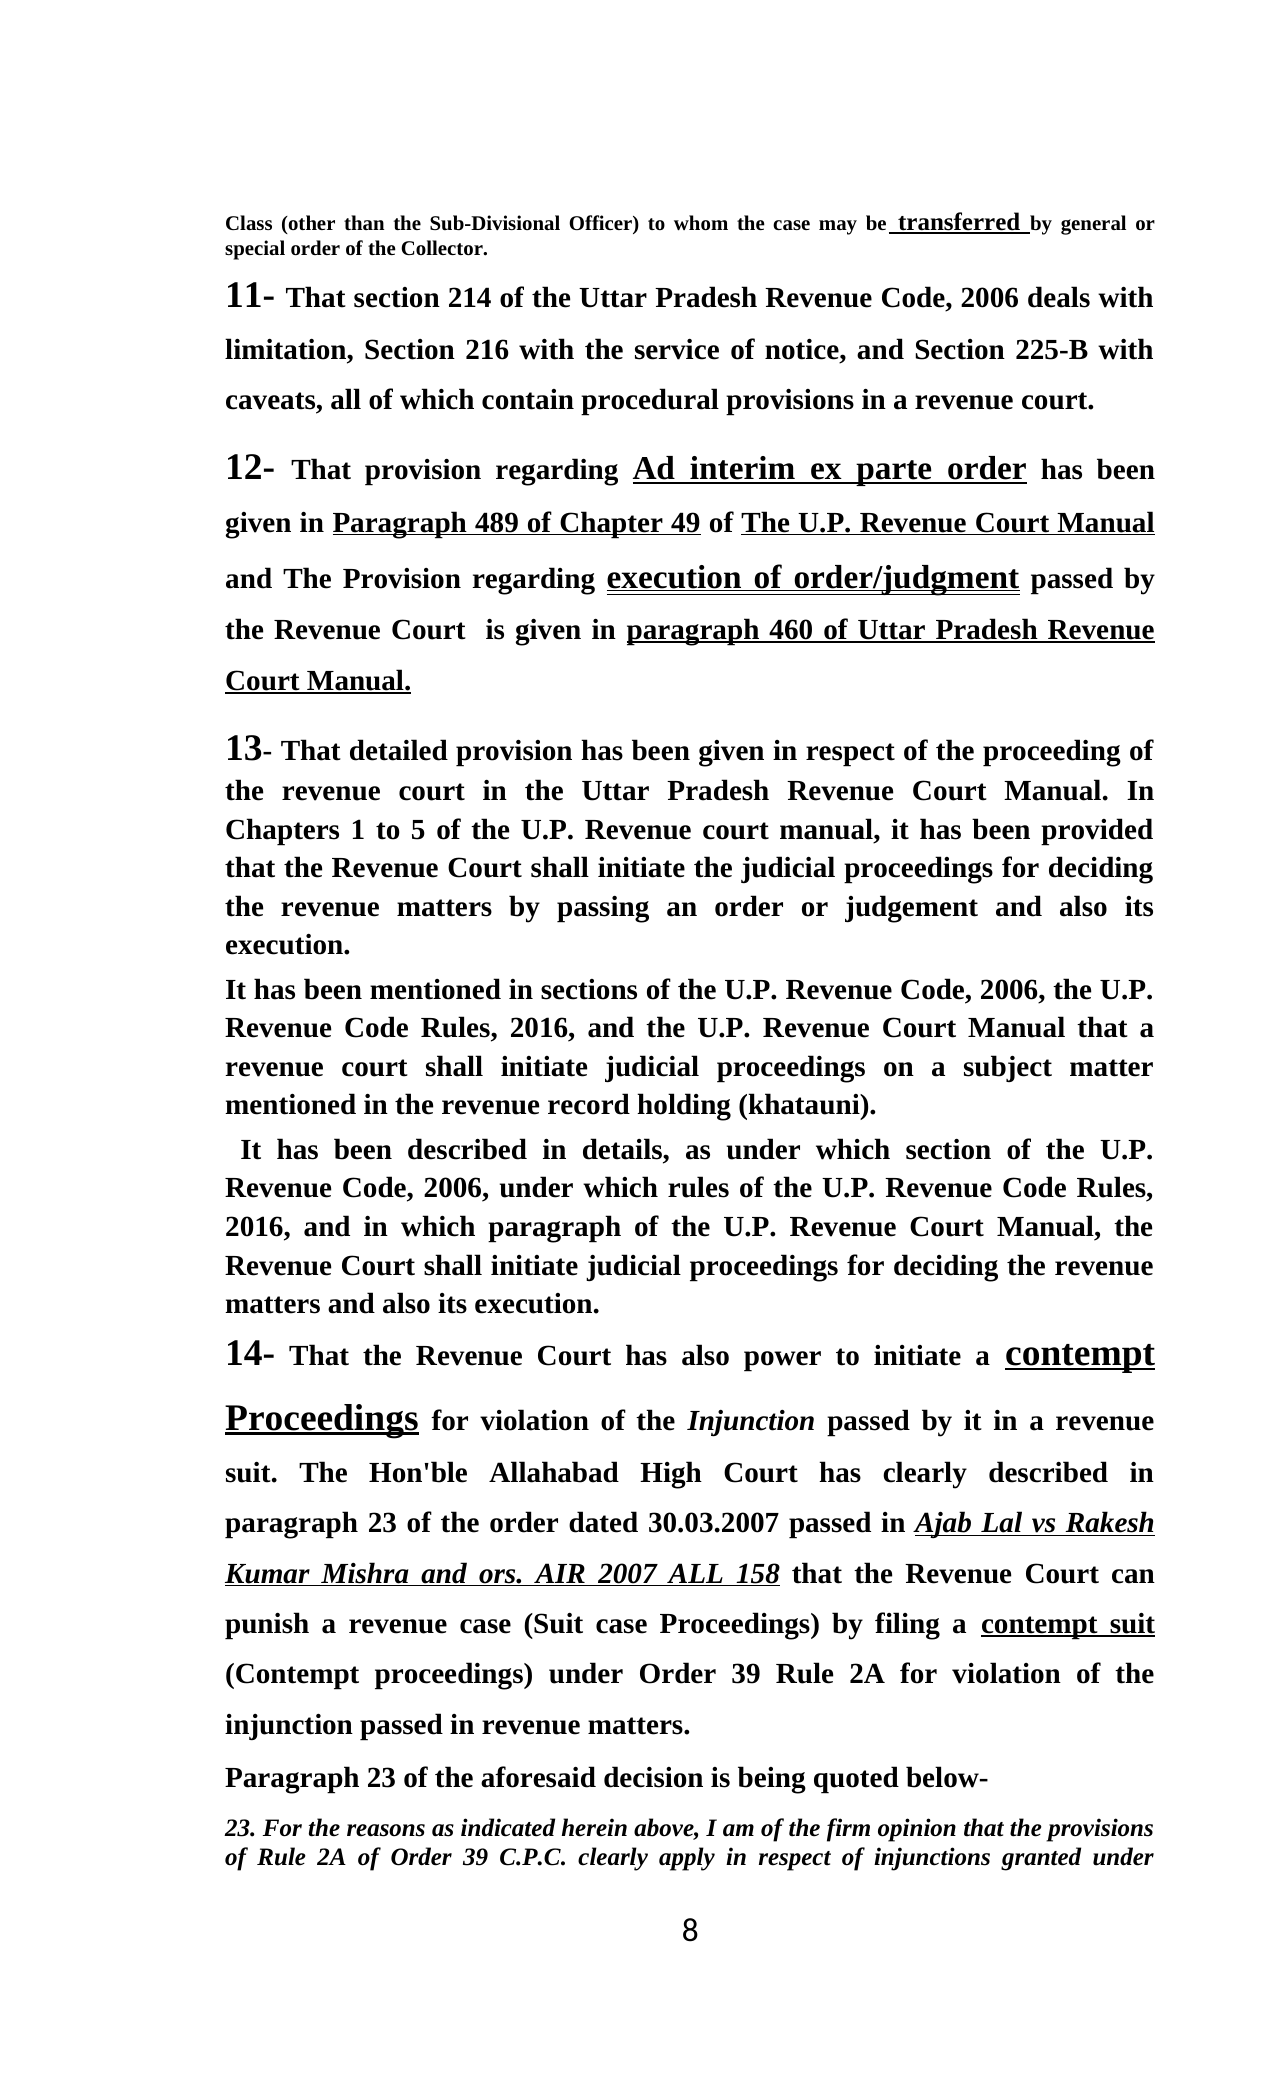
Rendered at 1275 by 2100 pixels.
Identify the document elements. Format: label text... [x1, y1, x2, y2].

text It has been described in details, as under which section of the U.P. Revenue Code, 2006, under which rules of the U.P. Revenue Code Rules, 2016, and in which paragraph of the U.P. Revenue Court Manual, the Revenue Court shall initiate judicial proceedings for deciding the revenue matters and also its execution. [225, 1132, 1155, 1320]
text 13- That detailed provision has been given in respect of the proceeding of the revenue court in the Uttar Pradesh Revenue Court Manual. In Chapters 1 to 5 of the U.P. Revenue court manual, it has been provided that the Revenue Court shall initiate the judicial proceedings for deciding the revenue matters by passing an order or judgement and also its execution. [225, 725, 1155, 961]
text Paragraph 23 of the aforesaid decision is being quoted below- [225, 1760, 1155, 1794]
text 11- That section 214 of the Uttar Pradesh Revenue Code, 2006 deals with limitation, Section 216 with the service of notice, and Section 225-B with caveats, all of which contain procedural provisions in a revenue court. [225, 272, 1155, 416]
text It has been mentioned in sections of the U.P. Revenue Code, 2006, the U.P. Revenue Code Rules, 2016, and the U.P. Revenue Court Manual that a revenue court shall initiate judicial proceedings on a subject matter mentioned in the revenue record holding (khatauni). [225, 972, 1155, 1121]
text 23. For the reasons as indicated herein above, I am of the firm opinion that the provisions of Rule 2A of Order 39 C.P.C. clearly apply in respect of injunctions granted under [225, 1813, 1155, 1871]
text 14- That the Revenue Court has also power to initiate a contempt Proceedings for violation of the Injunction passed by it in a revenue suit. The Hon'ble Allahabad High Court has clearly described in paragraph 23 of the order dated 30.03.2007 passed in Ajab Lal vs Rakesh Kumar Mishra and ors. AIR 2007 ALL 158 that the Revenue Court can punish a revenue case (Suit case Proceedings) by filing a contempt suit (Contempt proceedings) under Order 39 Rule 2A for violation of the injunction passed in revenue matters. [225, 1331, 1155, 1740]
text Class (other than the Sub-Divisional Officer) to whom the case may be transferred by general or special order of the Collector. [225, 207, 1155, 260]
text 12- That provision regarding Ad interim ex parte order has been given in Paragraph 489 of Chapter 49 of The U.P. Revenue Court Manual and The Provision regarding execution of order/judgment passed by the Revenue Court is given in paragraph 460 of Uttar Pradesh Revenue Court Manual. [225, 445, 1155, 696]
